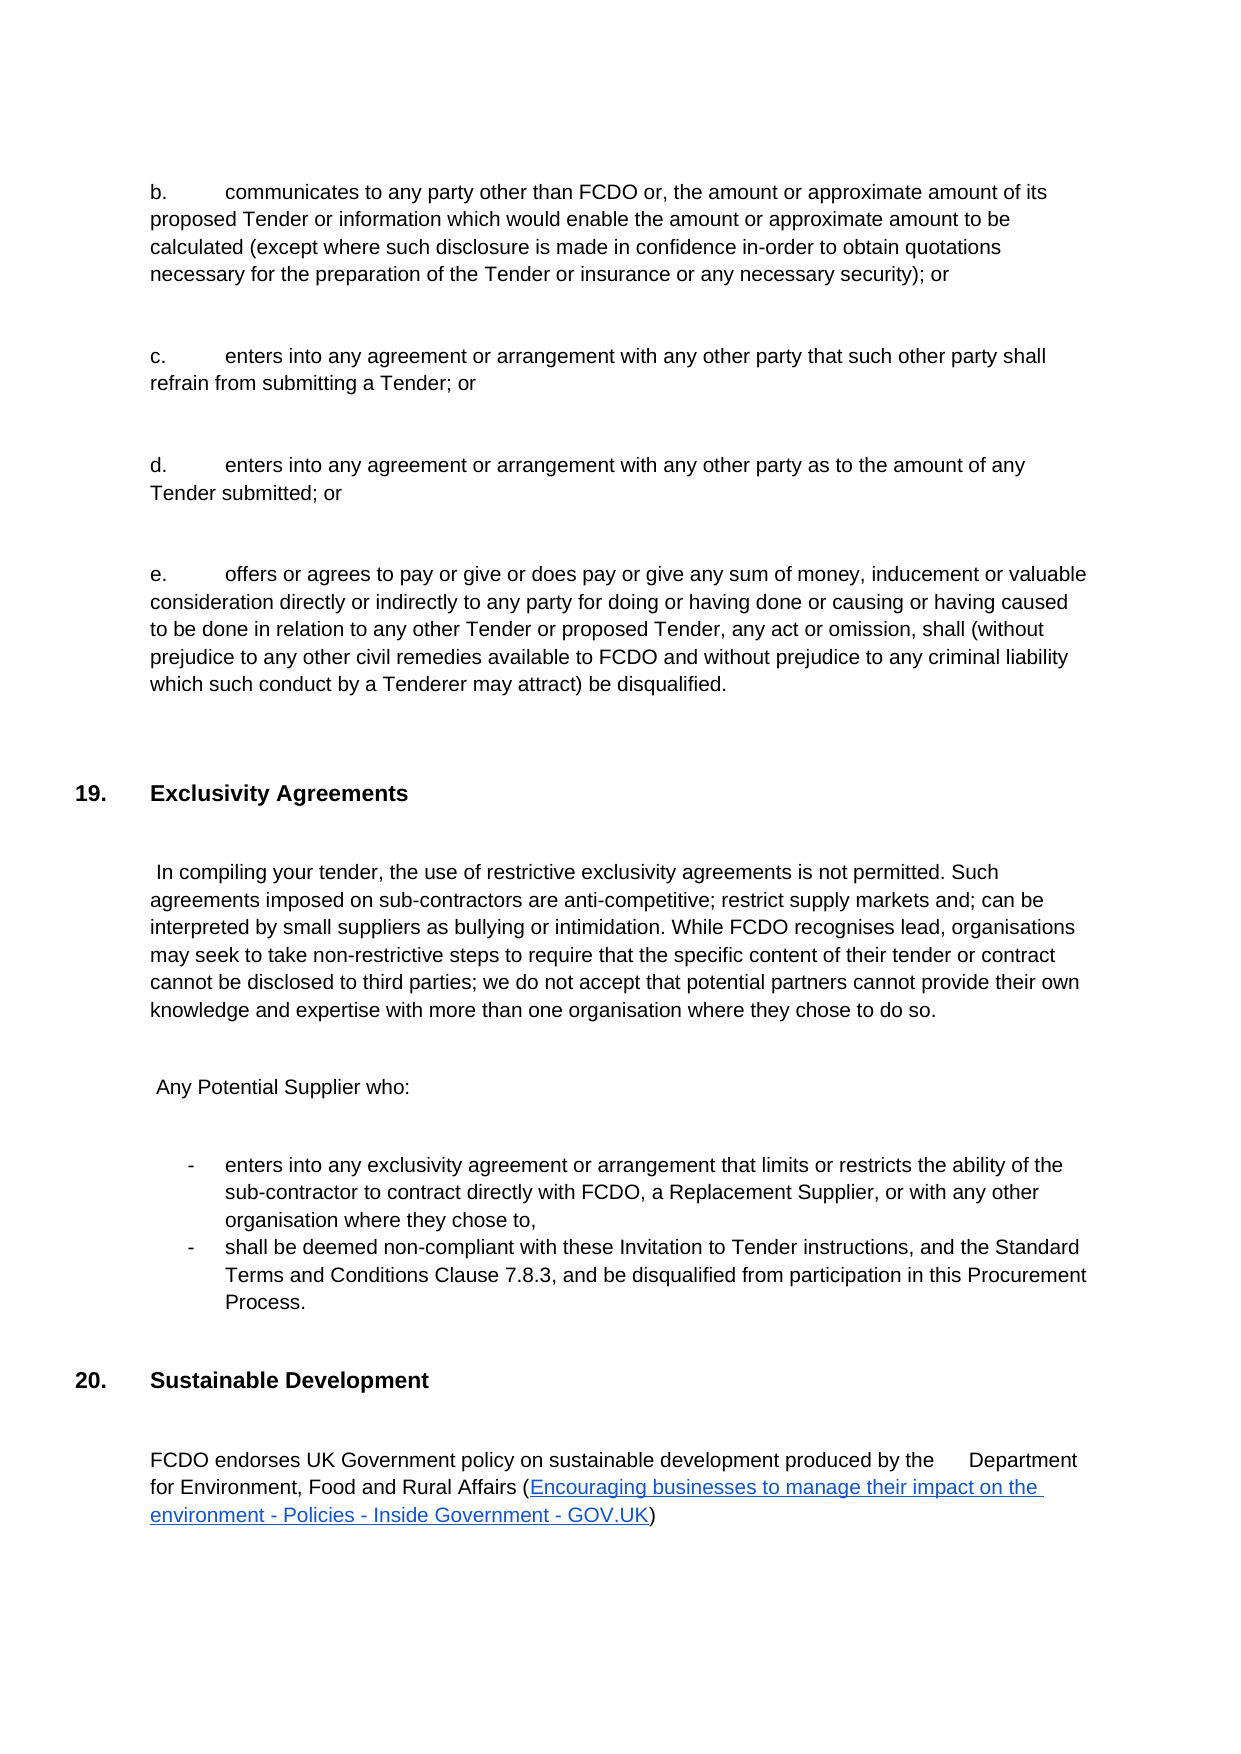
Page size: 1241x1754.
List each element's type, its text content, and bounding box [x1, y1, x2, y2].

subtitle d. enters into any agreement or arrangement with any other party as to the amount of any Tender submitted; or [150, 453, 1091, 504]
subtitle b. communicates to any party other than FCDO or, the amount or approximate amount of its proposed Tender or information which would enable the amount or approximate amount to be calculated (except where such disclosure is made in confidence in-order to obtain quotations necessary for the preparation of the Tender or insurance or any necessary security); or [150, 179, 1091, 286]
list Exclusivity Agreements [75, 780, 1091, 806]
subtitle c. enters into any agreement or arrangement with any other party that such other party shall refrain from submitting a Tender; or [150, 344, 1091, 395]
text In compiling your tender, the use of restrictive exclusivity agreements is not permitted. Such agreements imposed on sub-contractors are anti-competitive; restrict supply markets and; can be interpreted by small suppliers as bullying or intimidation. While FCDO recognises lead, organisations may seek to take non-restrictive steps to require that the specific content of their tender or contract cannot be disclosed to third parties; we do not accept that potential partners cannot provide their own knowledge and expertise with more than one organisation where they chose to do so. [150, 860, 1091, 1021]
list Sustainable Development [75, 1367, 1091, 1394]
list enters into any exclusivity agreement or arrangement that limits or restricts the ability of the sub-contractor to contract directly with FCDO, a Replacement Supplier, or with any other organisation where they chose to, [187, 1152, 1091, 1231]
text Any Potential Supplier who: [150, 1075, 1091, 1099]
subtitle e. offers or agrees to pay or give or does pay or give any sum of money, inducement or valuable consideration directly or indirectly to any party for doing or having done or causing or having caused to be done in relation to any other Tender or proposed Tender, any act or omission, shall (without prejudice to any other civil remedies available to FCDO and without prejudice to any criminal liability which such conduct by a Tenderer may attract) be disqualified. [150, 562, 1091, 696]
list shall be deemed non-compliant with these Invitation to Tender instructions, and the Standard Terms and Conditions Clause 7.8.3, and be disqualified from participation in this Procurement Process. [187, 1235, 1091, 1314]
text FCDO endorses UK Government policy on sustainable development produced by the Department for Environment, Food and Rural Affairs (Encouraging businesses to manage their impact on the environment - Policies - Inside Government - GOV.UK) [150, 1448, 1091, 1527]
